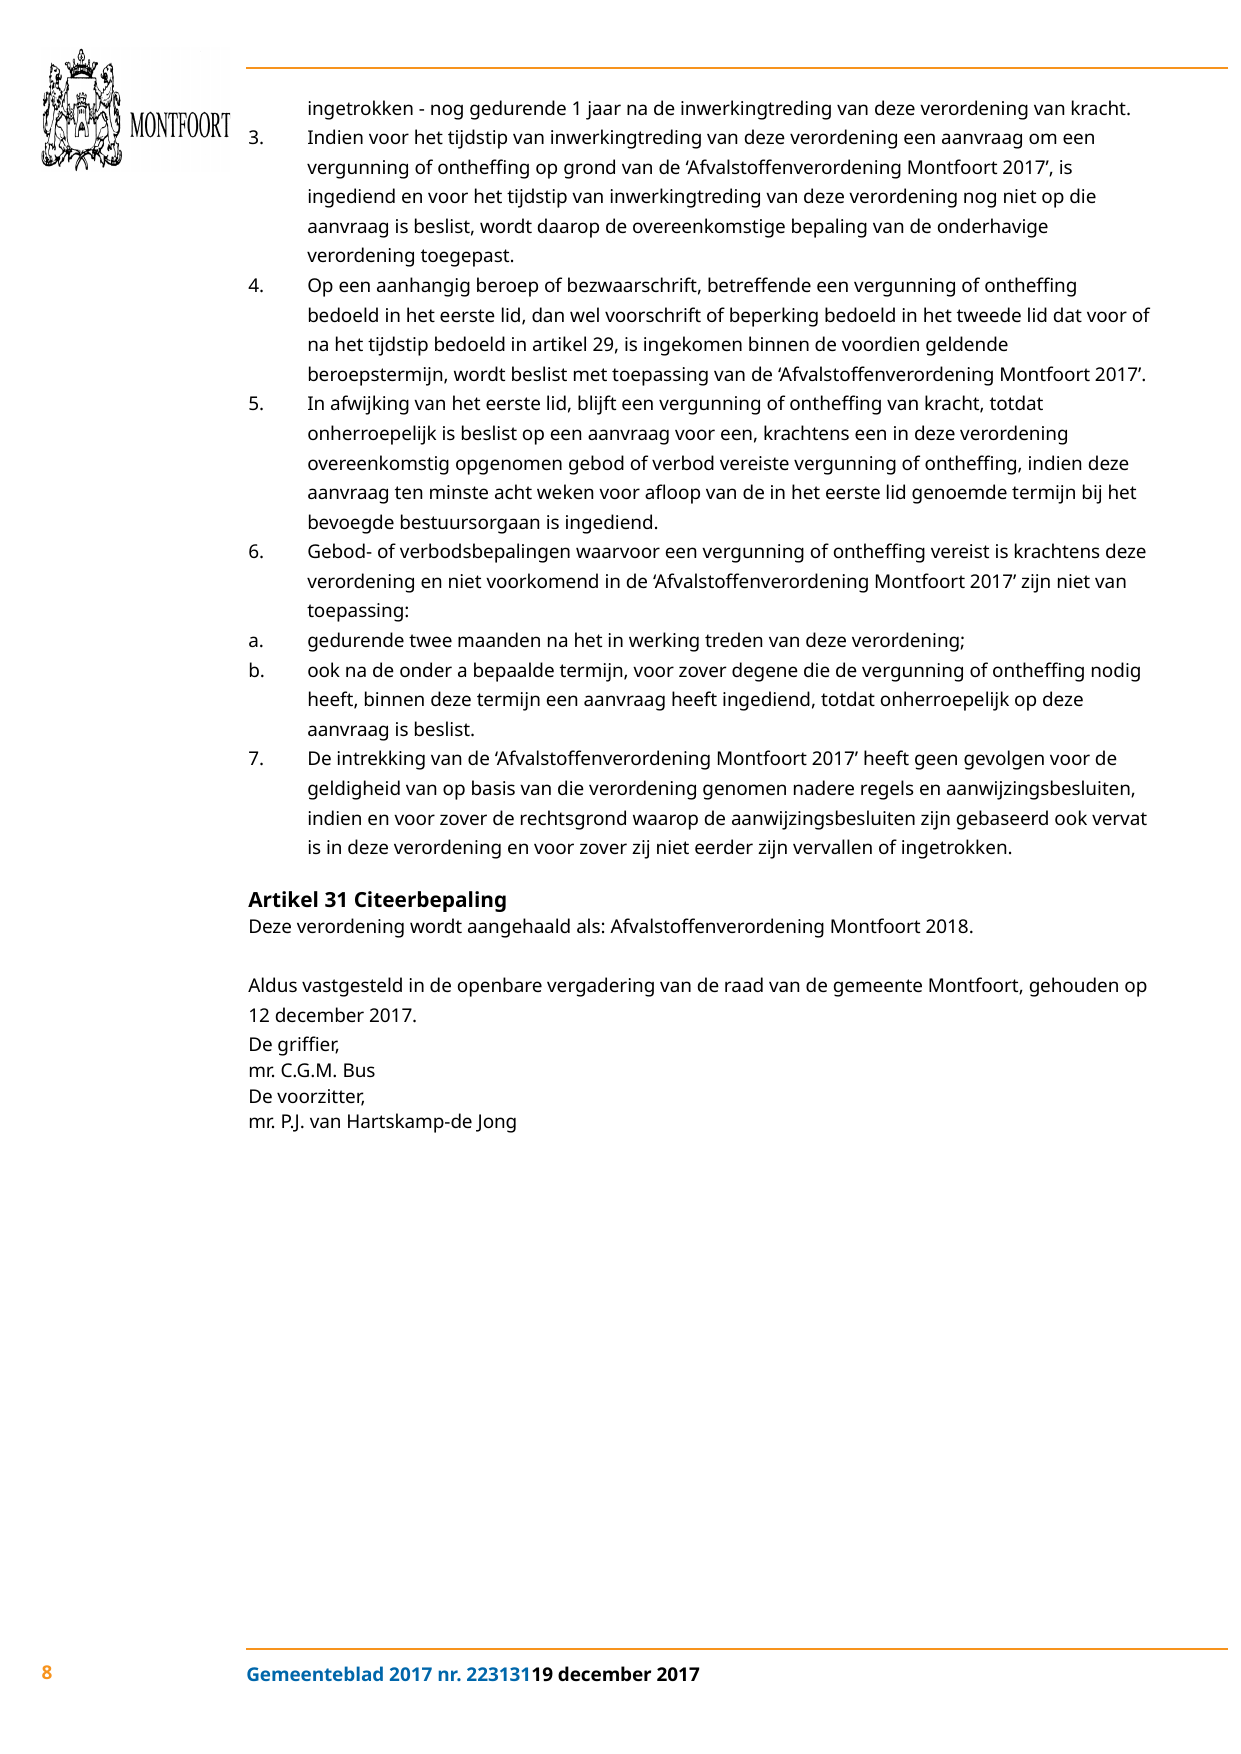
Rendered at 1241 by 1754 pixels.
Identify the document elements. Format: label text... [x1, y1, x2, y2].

text Artikel 31 Citeerbepaling [248, 885, 1152, 913]
text mr. C.G.M. Bus [248, 1057, 1152, 1083]
list gedurende twee maanden na het in werking treden van deze verordening; [248, 627, 1152, 653]
list ingetrokken - nog gedurende 1 jaar na de inwerkingtreding van deze verordening van kracht. [248, 95, 1152, 121]
list In afwijking van het eerste lid, blijft een vergunning of ontheffing van kracht, totdat onherroepelijk is beslist op een aanvraag voor een, krachtens een in deze verordening overeenkomstig opgenomen gebod of verbod vereiste vergunning of ontheffing, indien deze aanvraag ten minste acht weken voor afloop van de in het eerste lid genoemde termijn bij het bevoegde bestuursorgaan is ingediend. [248, 391, 1152, 535]
list Op een aanhangig beroep of bezwaarschrift, betreffende een vergunning of ontheffing bedoeld in het eerste lid, dan wel voorschrift of beperking bedoeld in het tweede lid dat voor of na het tijdstip bedoeld in artikel 29, is ingekomen binnen de voordien geldende beroepstermijn, wordt beslist met toepassing van de ‘Afvalstoffenverordening Montfoort 2017’. [248, 272, 1152, 387]
list Gebod- of verbodsbepalingen waarvoor een vergunning of ontheffing vereist is krachtens deze verordening en niet voorkomend in de ‘Afvalstoffenverordening Montfoort 2017’ zijn niet van toepassing: [248, 538, 1152, 623]
text mr. P.J. van Hartskamp-de Jong [248, 1109, 1152, 1134]
text Aldus vastgesteld in de openbare vergadering van de raad van de gemeente Montfoort, gehouden op 12 december 2017. [248, 972, 1152, 1028]
text De griffier, [248, 1032, 1152, 1057]
list ook na de onder a bepaalde termijn, voor zover degene die de vergunning of ontheffing nodig heeft, binnen deze termijn een aanvraag heeft ingediend, totdat onherroepelijk op deze aanvraag is beslist. [248, 657, 1152, 742]
text Deze verordening wordt aangehaald als: Afvalstoffenverordening Montfoort 2018. [248, 913, 1152, 939]
list De intrekking van de ‘Afvalstoffenverordening Montfoort 2017’ heeft geen gevolgen voor de geldigheid van op basis van die verordening genomen nadere regels en aanwijzingsbesluiten, indien en voor zover de rechtsgrond waarop de aanwijzingsbesluiten zijn gebaseerd ook vervat is in deze verordening en voor zover zij niet eerder zijn vervallen of ingetrokken. [248, 746, 1152, 860]
text De voorzitter, [248, 1083, 1152, 1109]
list Indien voor het tijdstip van inwerkingtreding van deze verordening een aanvraag om een vergunning of ontheffing op grond van de ‘Afvalstoffenverordening Montfoort 2017’, is ingediend en voor het tijdstip van inwerkingtreding van deze verordening nog niet op die aanvraag is beslist, wordt daarop de overeenkomstige bepaling van de onderhavige verordening toegepast. [248, 124, 1152, 268]
picture [41, 47, 231, 172]
